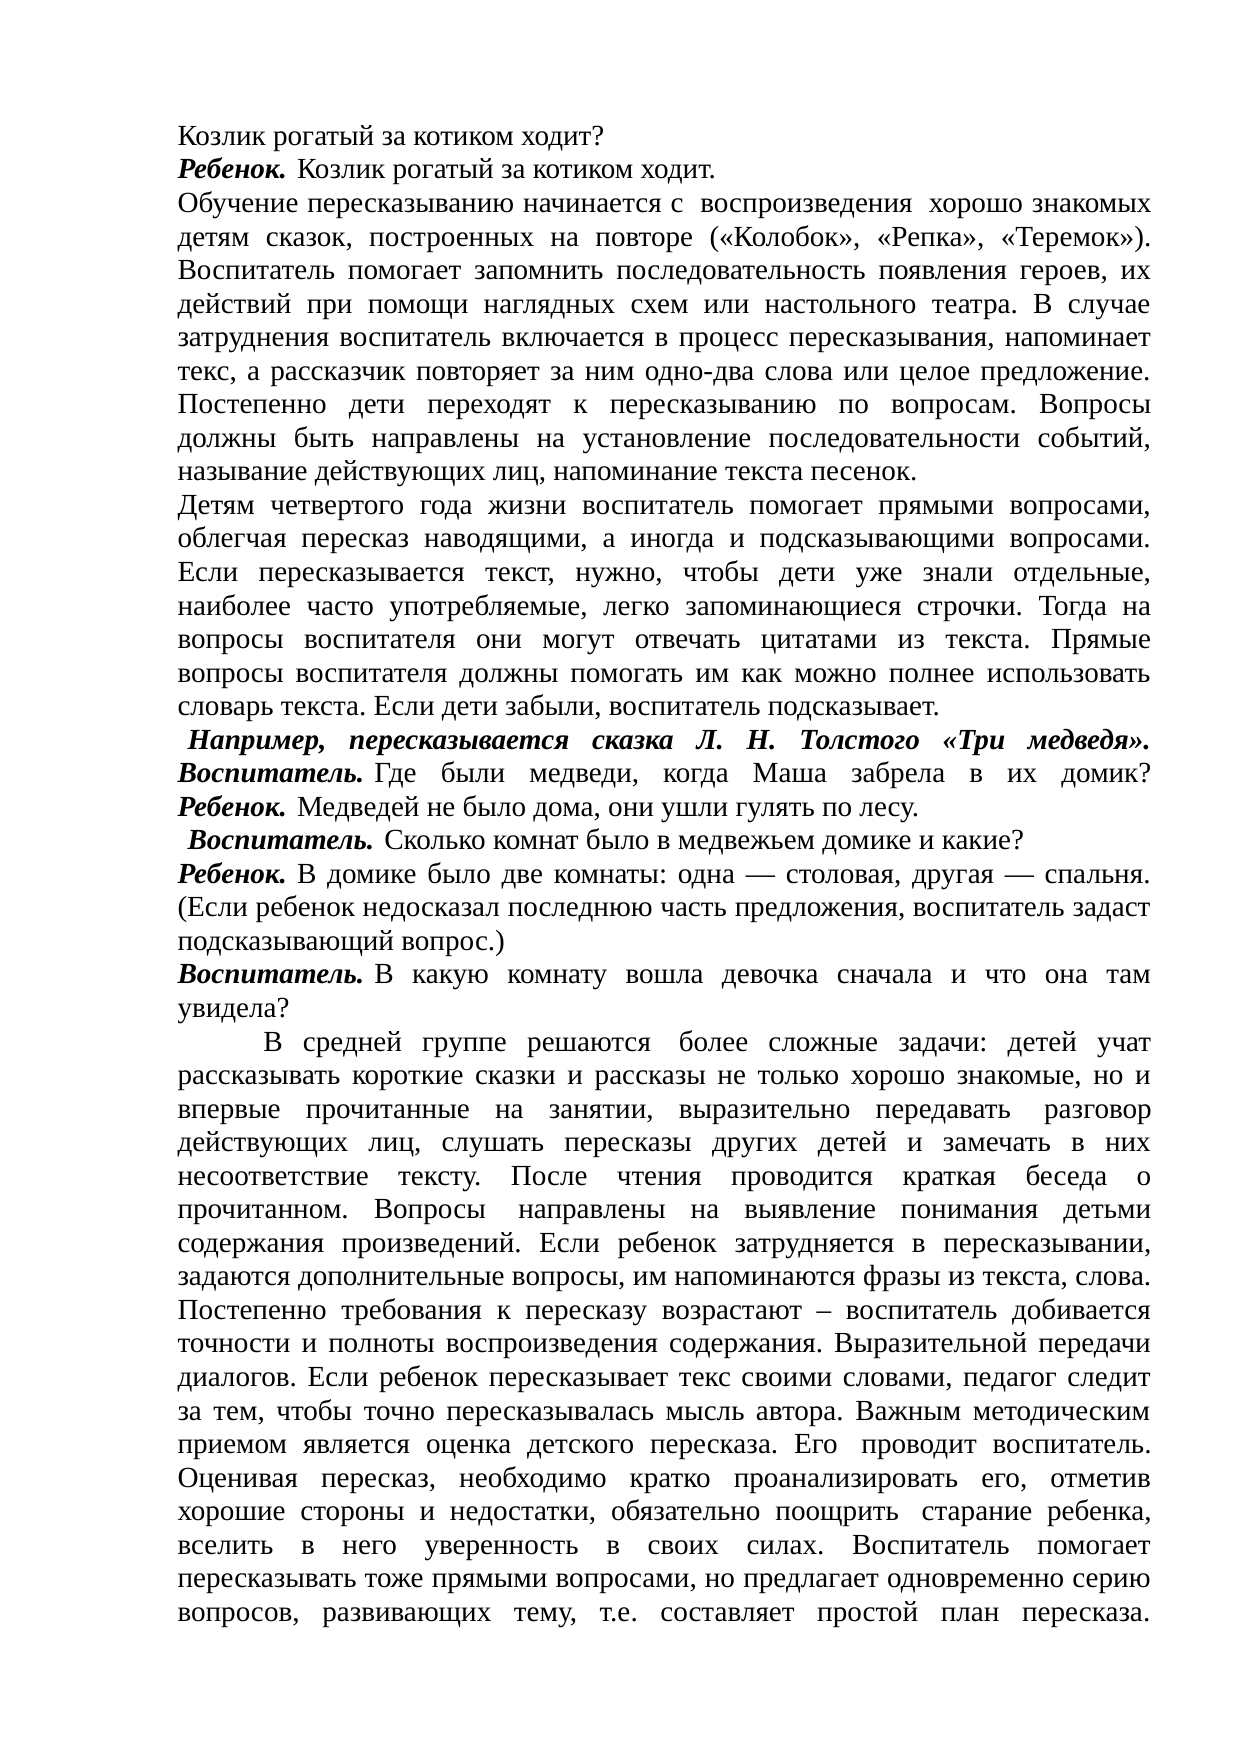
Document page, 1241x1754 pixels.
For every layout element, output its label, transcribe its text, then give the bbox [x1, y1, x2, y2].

text Ребенок. В домике было две комнаты: одна — столовая, другая — спальня. (Если ребенок недосказал последнюю часть предложения, воспитатель задаст подсказывающий вопрос.) [177, 856, 1152, 957]
text Обучение пересказыванию начинается с воспроизведения хорошо знакомых детям сказок, построенных на повторе («Колобок», «Репка», «Теремок»). Воспитатель помогает запомнить последовательность появления героев, их действий при помощи наглядных схем или настольного театра. В случае затруднения воспитатель включается в процесс пересказывания, напоминает текс, а рассказчик повторяет за ним одно-два слова или целое предложение. Постепенно дети переходят к пересказыванию по вопросам. Вопросы должны быть направлены на установление последовательности событий, называние действующих лиц, напоминание текста песенок. [177, 185, 1152, 487]
text Воспитатель. Сколько комнат было в медвежьем домике и какие? [177, 822, 1152, 856]
text Детям четвертого года жизни воспитатель помогает прямыми вопросами, облегчая пересказ наводящими, а иногда и подсказывающими вопросами. Если пересказывается текст, нужно, чтобы дети уже знали отдельные, наиболее часто употребляемые, легко запоминающиеся строчки. Тогда на вопросы воспитателя они могут отвечать цитатами из текста. Прямые вопросы воспитателя должны помогать им как можно полнее использовать словарь текста. Если дети забыли, воспитатель подсказывает. [177, 487, 1152, 722]
text Ребенок. Козлик рогатый за котиком ходит. [177, 152, 1152, 185]
text Козлик рогатый за котиком ходит? [177, 118, 1152, 152]
text В средней группе решаются более сложные задачи: детей учат рассказывать короткие сказки и рассказы не только хорошо знакомые, но и впервые прочитанные на занятии, выразительно передавать разговор действующих лиц, слушать пересказы других детей и замечать в них несоответствие тексту. После чтения проводится краткая беседа о прочитанном. Вопросы направлены на выявление понимания детьми содержания произведений. Если ребенок затрудняется в пересказывании, задаются дополнительные вопросы, им напоминаются фразы из текста, слова. Постепенно требования к пересказу возрастают – воспитатель добивается точности и полноты воспроизведения содержания. Выразительной передачи диалогов. Если ребенок пересказывает текс своими словами, педагог следит за тем, чтобы точно пересказывалась мысль автора. Важным методическим приемом является оценка детского пересказа. Его проводит воспитатель. Оценивая пересказ, необходимо кратко проанализировать его, отметив хорошие стороны и недостатки, обязательно поощрить старание ребенка, вселить в него уверенность в своих силах. Воспитатель помогает пересказывать тоже прямыми вопросами, но предлагает одновременно серию вопросов, развивающих тему, т.е. составляет простой план пересказа. [177, 1024, 1152, 1627]
text Воспитатель. В какую комнату вошла девочка сначала и что она там увидела? [177, 957, 1152, 1024]
text Например, пересказывается сказка Л. Н. Толстого «Три медведя». Воспитатель. Где были медведи, когда Маша забрела в их домик? Ребенок. Медведей не было дома, они ушли гулять по лесу. [177, 722, 1152, 822]
